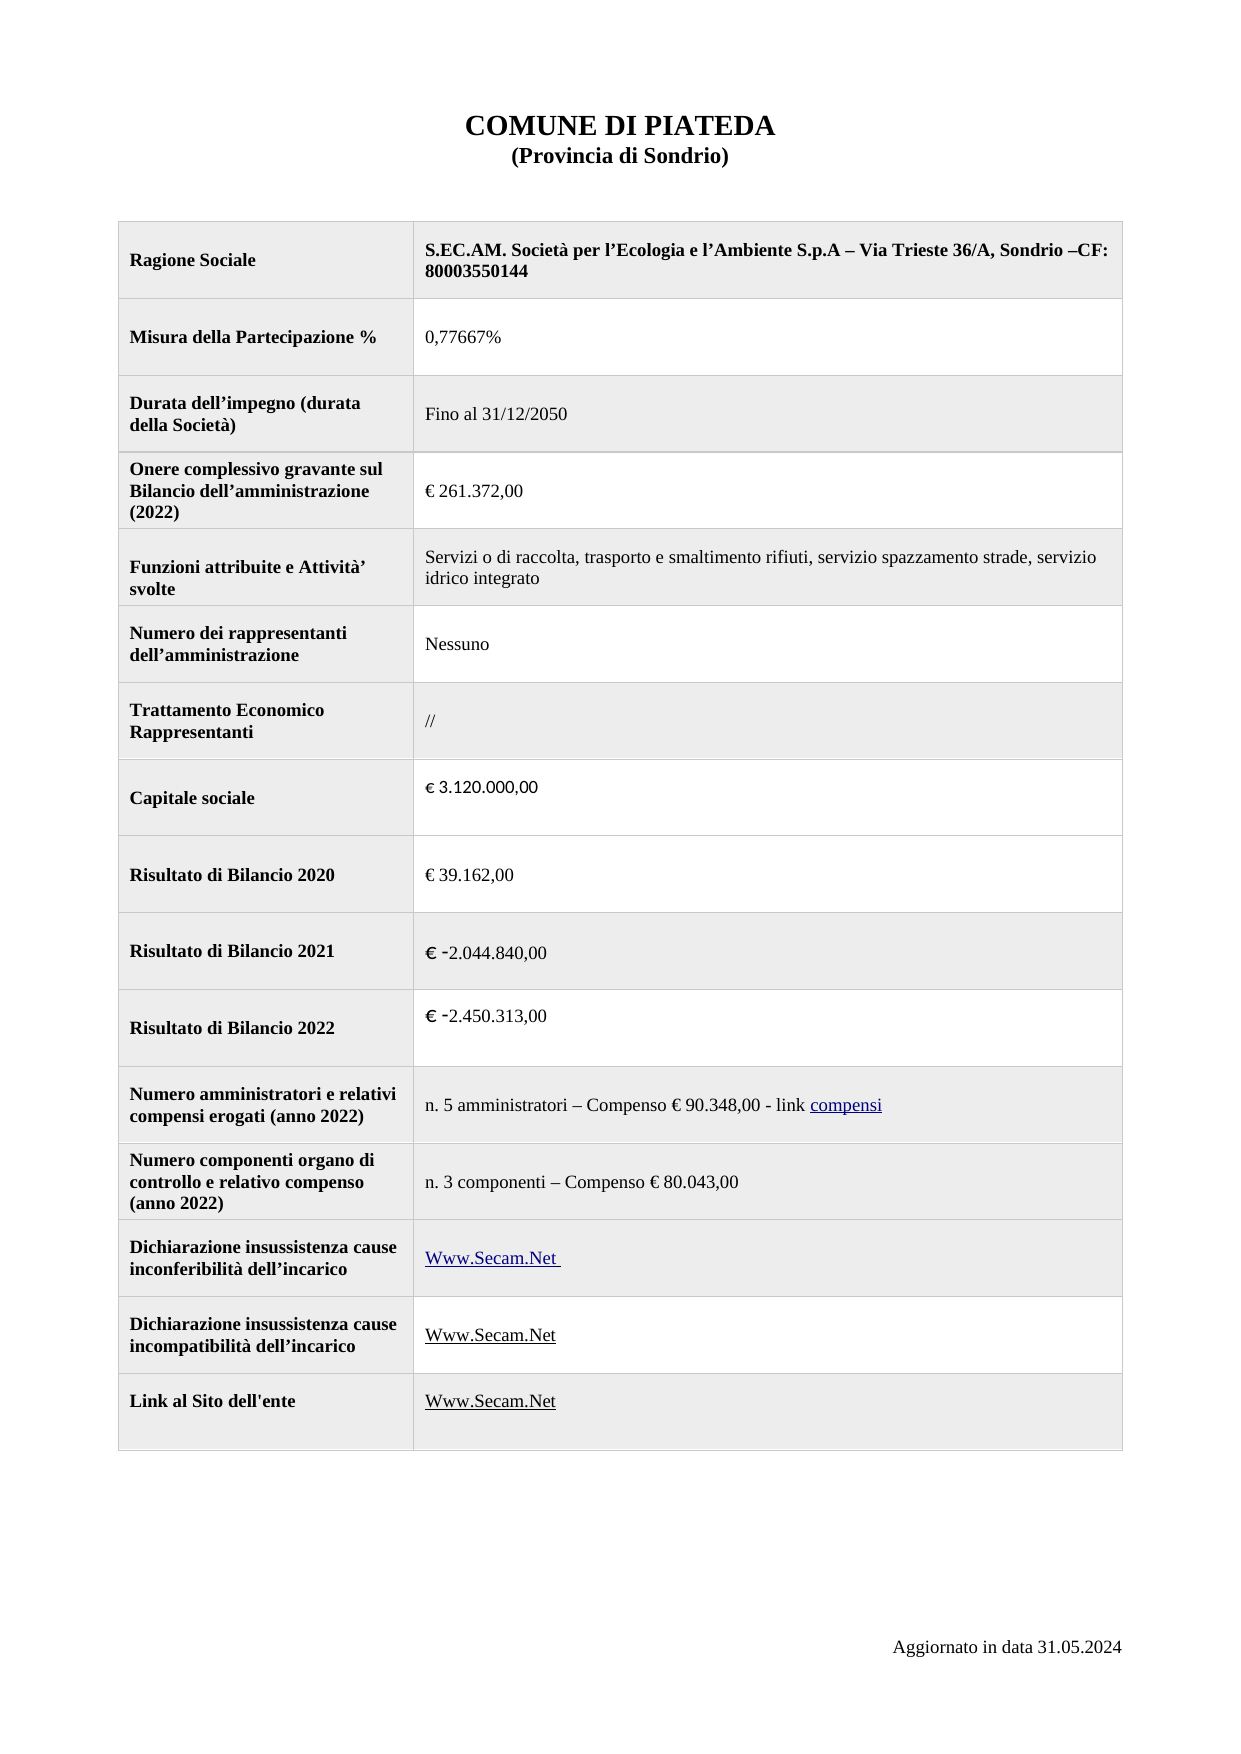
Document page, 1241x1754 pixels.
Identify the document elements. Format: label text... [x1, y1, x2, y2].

table_cell Numero dei rappresentanti dell’amministrazione [119, 606, 413, 682]
table_cell Misura della Partecipazione % [119, 299, 413, 375]
table_cell Dichiarazione insussistenza cause incompatibilità dell’incarico [119, 1297, 413, 1373]
table_cell € 39.162,00 [414, 836, 1122, 912]
text (Provincia di Sondrio) [118, 142, 1122, 168]
table_cell Trattamento Economico Rappresentanti [119, 683, 413, 758]
table_cell Risultato di Bilancio 2020 [119, 836, 413, 912]
table_cell € -2.044.840,00 [414, 913, 1122, 989]
table_cell n. 5 amministratori – Compenso € 90.348,00 - link compensi [414, 1067, 1122, 1142]
table_cell Www.Secam.Net [414, 1297, 1122, 1373]
table_cell € 261.372,00 [414, 453, 1122, 528]
table_cell Www.Secam.Net [414, 1220, 1122, 1296]
table_cell Durata dell’impegno (durata della Società) [119, 376, 413, 451]
table_cell Numero amministratori e relativi compensi erogati (anno 2022) [119, 1067, 413, 1142]
table_cell € -2.450.313,00 [414, 990, 1122, 1066]
table_header Ragione Sociale [119, 222, 413, 298]
table_cell Fino al 31/12/2050 [414, 376, 1122, 451]
table_cell Www.Secam.Net [414, 1374, 1122, 1449]
table_cell Funzioni attribuite e Attività’ svolte [119, 529, 413, 605]
table_cell Dichiarazione insussistenza cause inconferibilità dell’incarico [119, 1220, 413, 1296]
table_cell Capitale sociale [119, 760, 413, 835]
table_cell Nessuno [414, 606, 1122, 682]
table_cell Onere complessivo gravante sul Bilancio dell’amministrazione (2022) [119, 453, 413, 528]
table_cell Servizi o di raccolta, trasporto e smaltimento rifiuti, servizio spazzamento strade, servizio idrico integrato [414, 529, 1122, 605]
table_cell € 3.120.000,00 [414, 760, 1122, 835]
table_cell Risultato di Bilancio 2022 [119, 990, 413, 1066]
table_cell Numero componenti organo di controllo e relativo compenso (anno 2022) [119, 1144, 413, 1219]
table_cell n. 3 componenti – Compenso € 80.043,00 [414, 1144, 1122, 1219]
table_cell // [414, 683, 1122, 758]
table_cell Risultato di Bilancio 2021 [119, 913, 413, 989]
table_cell Link al Sito dell'ente [119, 1374, 413, 1449]
table_header S.EC.AM. Società per l’Ecologia e l’Ambiente S.p.A – Via Trieste 36/A, Sondrio –CF: 80003550144 [414, 222, 1122, 298]
table_cell 0,77667% [414, 299, 1122, 375]
text COMUNE DI PIATEDA [118, 108, 1122, 142]
